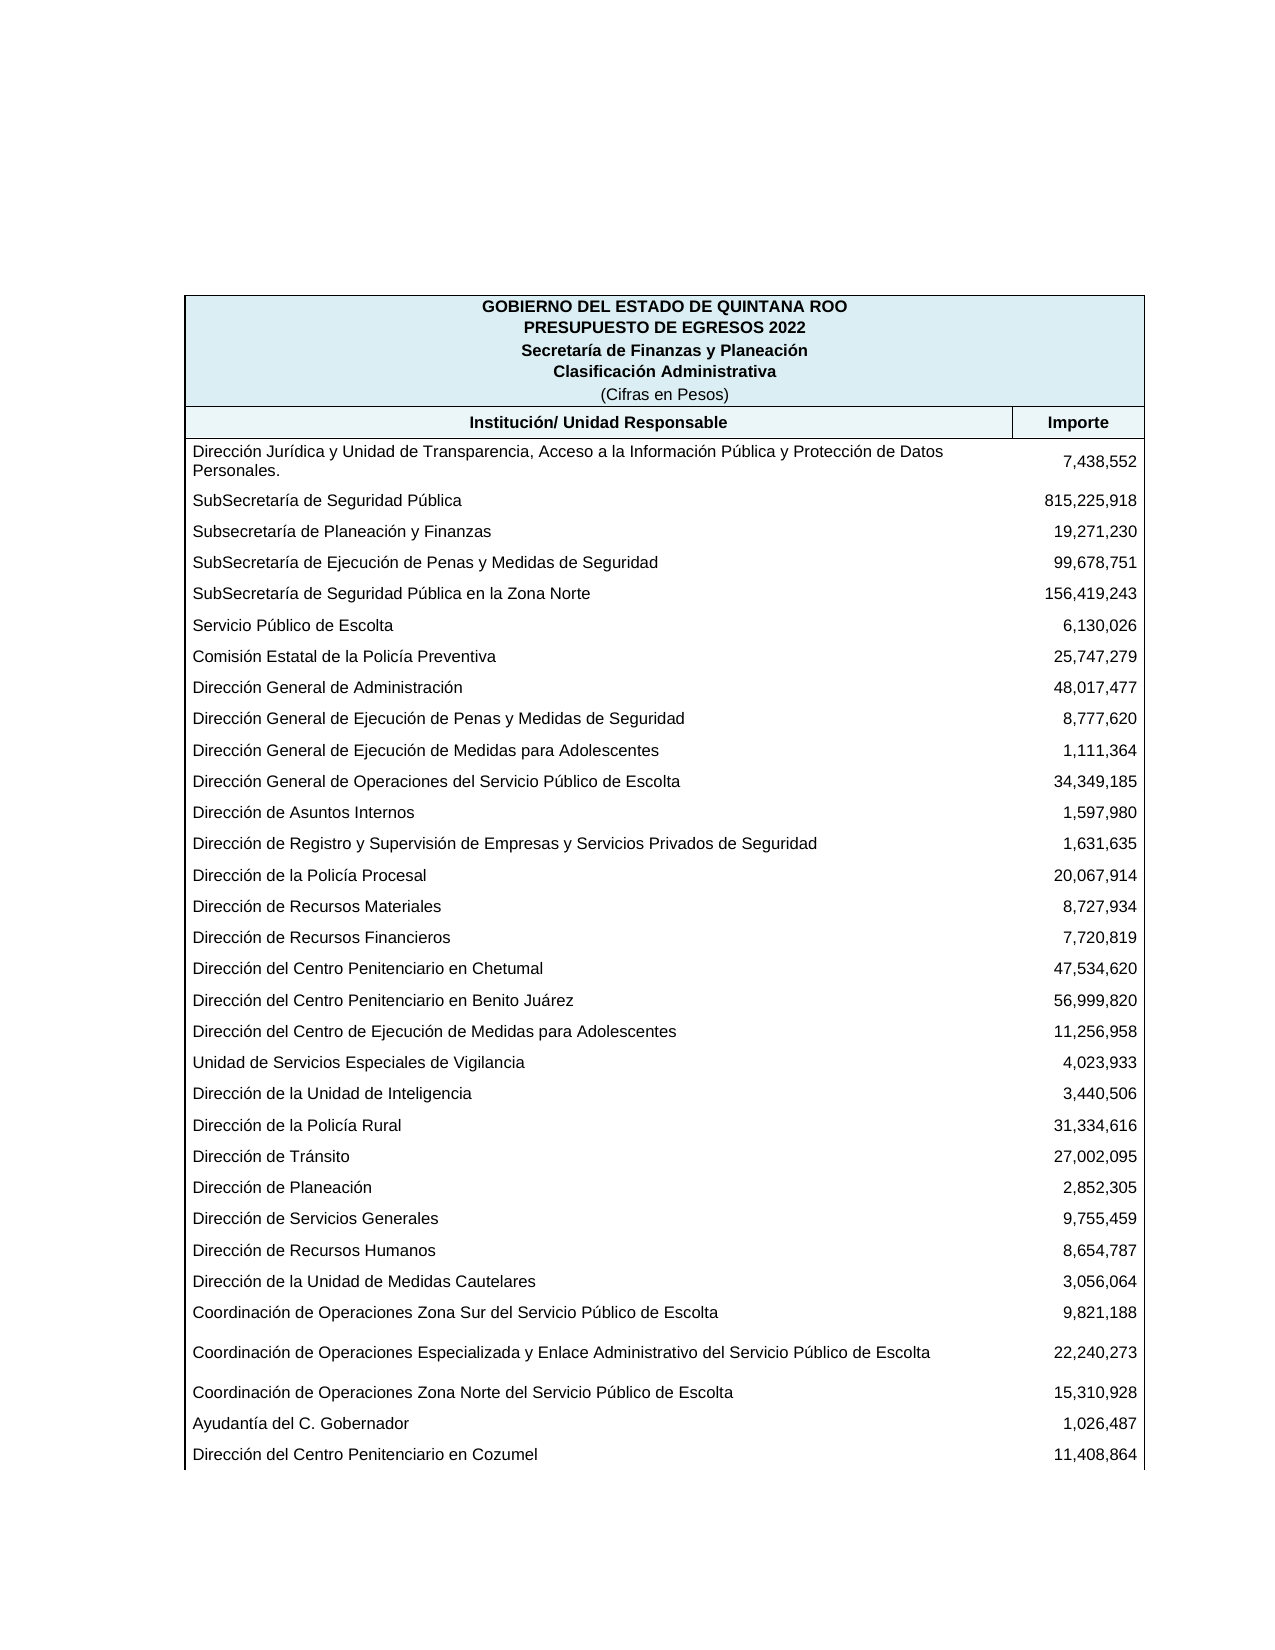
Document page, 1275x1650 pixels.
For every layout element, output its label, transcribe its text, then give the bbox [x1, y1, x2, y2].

table_cell SubSecretaría de Seguridad Pública en la Zona Norte [186, 578, 1012, 609]
table_cell Coordinación de Operaciones Zona Norte del Servicio Público de Escolta [186, 1377, 1012, 1408]
table_cell Dirección de Recursos Materiales [186, 891, 1012, 922]
table_cell Dirección General de Ejecución de Penas y Medidas de Seguridad [186, 703, 1012, 734]
table_cell 1,597,980 [1012, 797, 1144, 828]
table_cell 15,310,928 [1012, 1377, 1144, 1408]
table_cell Dirección de la Policía Procesal [186, 859, 1012, 891]
table_cell Dirección de Tránsito [186, 1141, 1012, 1172]
table_cell Dirección del Centro Penitenciario en Benito Juárez [186, 984, 1012, 1016]
table_cell 8,777,620 [1012, 703, 1144, 734]
table_cell 56,999,820 [1012, 984, 1144, 1016]
table_cell Coordinación de Operaciones Especializada y Enlace Administrativo del Servicio Público de Escolta [186, 1328, 1012, 1377]
table_cell 815,225,918 [1012, 484, 1144, 516]
table_cell 48,017,477 [1012, 672, 1144, 703]
table_cell Comisión Estatal de la Policía Preventiva [186, 641, 1012, 672]
table_cell Dirección de la Unidad de Inteligencia [186, 1078, 1012, 1109]
table_cell 8,727,934 [1012, 891, 1144, 922]
table_cell SubSecretaría de Ejecución de Penas y Medidas de Seguridad [186, 547, 1012, 578]
table_header GOBIERNO DEL ESTADO DE QUINTANA ROO PRESUPUESTO DE EGRESOS 2022 Secretaría de Finanzas y Planeación Clasificación Administrativa (Cifras en Pesos) [186, 296, 1144, 406]
table_cell SubSecretaría de Seguridad Pública [186, 484, 1012, 516]
table_cell 9,821,188 [1012, 1297, 1144, 1328]
table_cell Dirección General de Operaciones del Servicio Público de Escolta [186, 766, 1012, 797]
table_cell Subsecretaría de Planeación y Finanzas [186, 516, 1012, 547]
table_cell 3,440,506 [1012, 1078, 1144, 1109]
table_cell 11,256,958 [1012, 1016, 1144, 1047]
table_cell 6,130,026 [1012, 609, 1144, 641]
table_cell Dirección del Centro Penitenciario en Chetumal [186, 953, 1012, 984]
table_cell 27,002,095 [1012, 1141, 1144, 1172]
table_cell Dirección de Asuntos Internos [186, 797, 1012, 828]
table_cell Dirección de Recursos Humanos [186, 1234, 1012, 1266]
table_cell 9,755,459 [1012, 1203, 1144, 1234]
table_cell Dirección de Planeación [186, 1172, 1012, 1203]
table_cell Dirección del Centro Penitenciario en Cozumel [186, 1439, 1012, 1470]
table_cell 2,852,305 [1012, 1172, 1144, 1203]
table_cell 19,271,230 [1012, 516, 1144, 547]
table_cell 11,408,864 [1012, 1439, 1144, 1470]
table_cell 1,631,635 [1012, 828, 1144, 859]
table_cell Importe [1013, 407, 1144, 437]
table_cell 7,438,552 [1012, 439, 1144, 484]
table_cell Dirección de Registro y Supervisión de Empresas y Servicios Privados de Seguridad [186, 828, 1012, 859]
table_cell Unidad de Servicios Especiales de Vigilancia [186, 1047, 1012, 1078]
table_cell 8,654,787 [1012, 1234, 1144, 1266]
table_cell Dirección de Servicios Generales [186, 1203, 1012, 1234]
table_cell 20,067,914 [1012, 859, 1144, 891]
table_cell Dirección General de Administración [186, 672, 1012, 703]
table_cell 7,720,819 [1012, 922, 1144, 953]
table_cell 1,026,487 [1012, 1408, 1144, 1439]
table_cell 99,678,751 [1012, 547, 1144, 578]
table_cell 22,240,273 [1012, 1328, 1144, 1377]
table_cell 31,334,616 [1012, 1109, 1144, 1141]
table_cell 3,056,064 [1012, 1266, 1144, 1297]
table_cell Dirección de la Unidad de Medidas Cautelares [186, 1266, 1012, 1297]
table_cell Dirección General de Ejecución de Medidas para Adolescentes [186, 734, 1012, 766]
table_cell 1,111,364 [1012, 734, 1144, 766]
table_cell 34,349,185 [1012, 766, 1144, 797]
table_cell Coordinación de Operaciones Zona Sur del Servicio Público de Escolta [186, 1297, 1012, 1328]
table_cell 25,747,279 [1012, 641, 1144, 672]
table_cell Servicio Público de Escolta [186, 609, 1012, 641]
table_cell 4,023,933 [1012, 1047, 1144, 1078]
table_cell Dirección del Centro de Ejecución de Medidas para Adolescentes [186, 1016, 1012, 1047]
table_cell 156,419,243 [1012, 578, 1144, 609]
table_cell Dirección Jurídica y Unidad de Transparencia, Acceso a la Información Pública y Protección de Datos Personales. [186, 439, 1012, 484]
table_cell Ayudantía del C. Gobernador [186, 1408, 1012, 1439]
table_cell Dirección de la Policía Rural [186, 1109, 1012, 1141]
table_cell Institución/ Unidad Responsable [186, 407, 1012, 437]
table_cell Dirección de Recursos Financieros [186, 922, 1012, 953]
table_cell 47,534,620 [1012, 953, 1144, 984]
